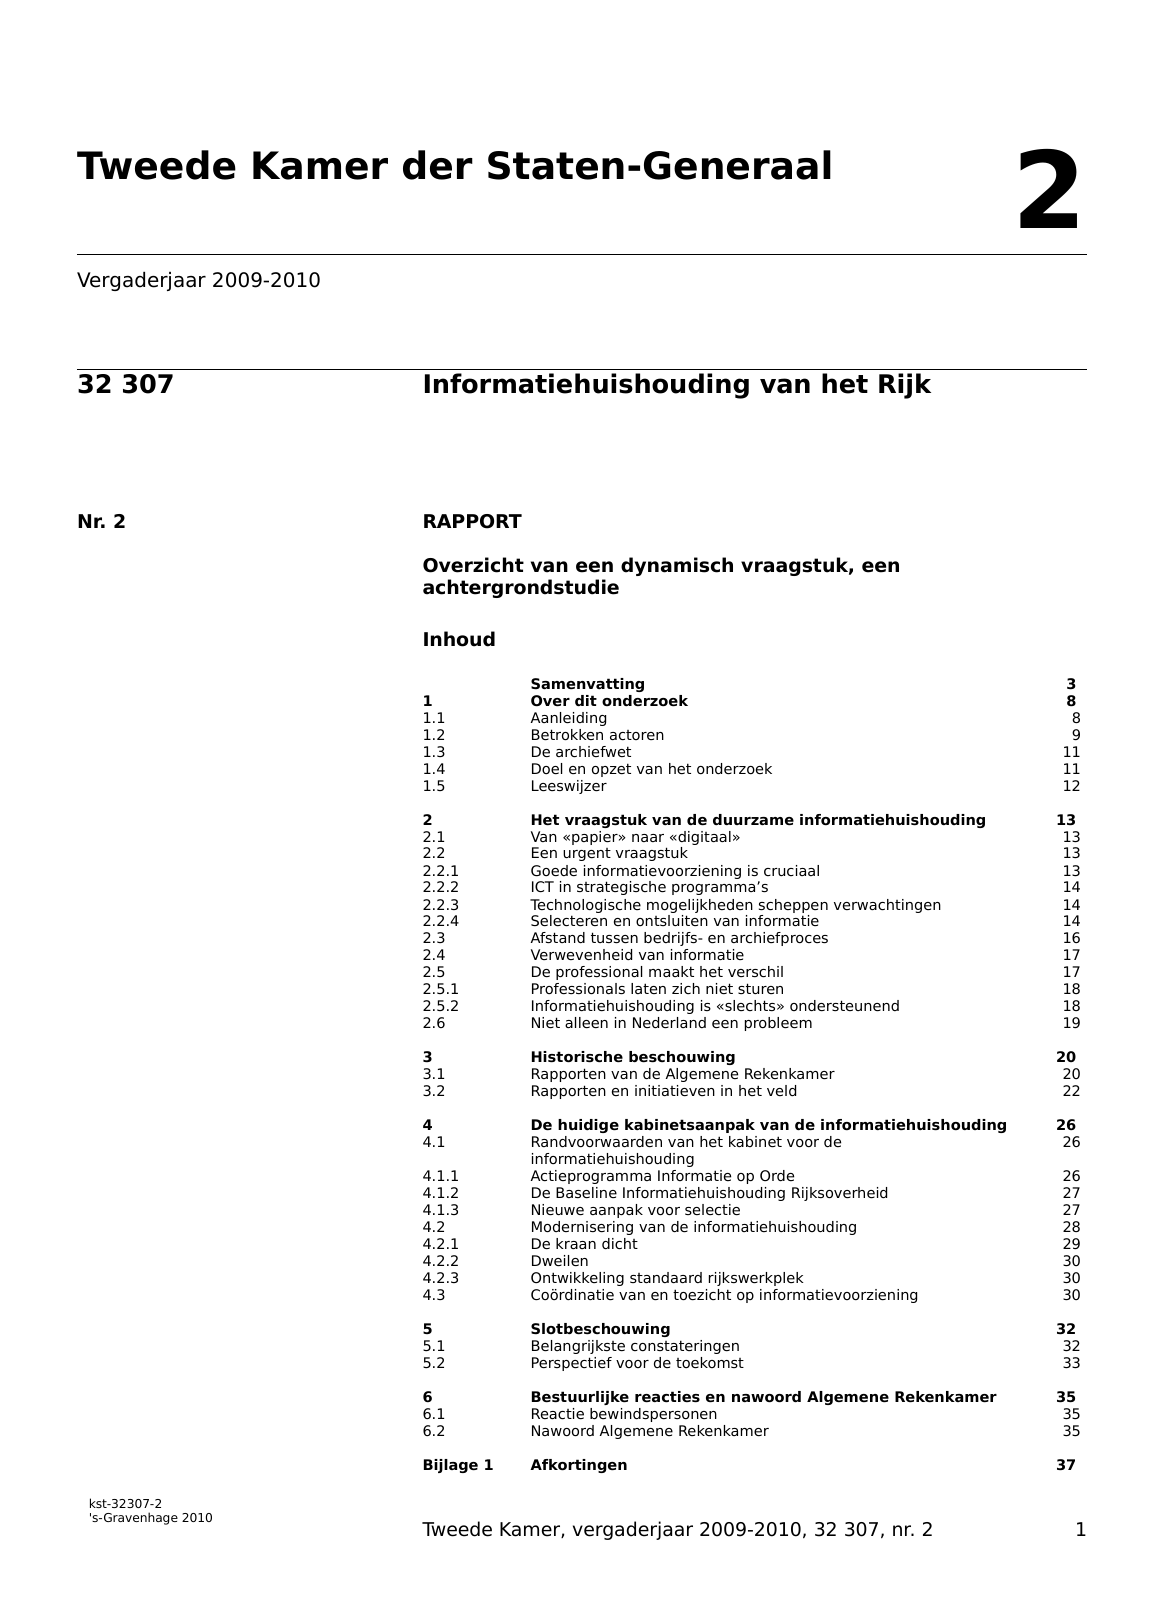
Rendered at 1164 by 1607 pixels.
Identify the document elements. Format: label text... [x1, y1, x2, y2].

table_cell Betrokken actoren [525, 727, 1036, 743]
table_cell Aanleiding [525, 710, 1036, 727]
table_cell Het vraagstuk van de duurzame informatiehuishouding [525, 811, 1036, 828]
text 's-Gravenhage 2010 [88, 1511, 323, 1525]
table_cell 5.2 [422, 1355, 524, 1372]
table_cell Slotbeschouwing [525, 1321, 1036, 1338]
table_cell 2.5.1 [422, 981, 524, 998]
table_cell 19 [1036, 1015, 1087, 1032]
table_cell [525, 1304, 1036, 1321]
table_cell Selecteren en ontsluiten van informatie [525, 913, 1036, 930]
table_cell 12 [1036, 778, 1087, 794]
table_cell Verwevenheid van informatie [525, 947, 1036, 964]
table_cell Informatiehuishouding is «slechts» ondersteunend [525, 998, 1036, 1015]
table_cell 6.2 [422, 1423, 524, 1440]
table_cell 4 [422, 1117, 524, 1134]
table_cell 4.1 [422, 1134, 524, 1168]
table_cell Historische beschouwing [525, 1049, 1036, 1066]
table_cell 1.4 [422, 761, 524, 777]
table_cell Niet alleen in Nederland een probleem [525, 1015, 1036, 1032]
table_cell 4.2.2 [422, 1253, 524, 1270]
table_cell 30 [1036, 1270, 1087, 1287]
table_cell Bijlage 1 [422, 1457, 524, 1474]
table_cell 5.1 [422, 1338, 524, 1355]
table_cell 14 [1036, 913, 1087, 930]
table_cell Goede informatievoorziening is cruciaal [525, 863, 1036, 879]
table_header 2 [886, 130, 1087, 254]
table_cell 8 [1036, 693, 1087, 709]
table_cell 20 [1036, 1049, 1087, 1066]
table_cell Leeswijzer [525, 778, 1036, 794]
table_cell 11 [1036, 761, 1087, 777]
table_cell 2.2 [422, 845, 524, 862]
table_cell Technologische mogelijkheden scheppen verwachtingen [525, 896, 1036, 913]
table_cell 20 [1036, 1066, 1087, 1083]
table_cell 27 [1036, 1202, 1087, 1219]
table_cell 16 [1036, 930, 1087, 947]
table_cell 4.1.1 [422, 1168, 524, 1185]
table_cell 35 [1036, 1389, 1087, 1406]
table_header [422, 676, 524, 693]
table_cell 1 [422, 693, 524, 709]
table_cell 6.1 [422, 1406, 524, 1423]
table_cell 32 [1036, 1321, 1087, 1338]
table_cell 27 [1036, 1185, 1087, 1202]
table_cell Een urgent vraagstuk [525, 845, 1036, 862]
table_cell 3.1 [422, 1066, 524, 1083]
table_cell 17 [1036, 964, 1087, 981]
table_cell 2.2.3 [422, 896, 524, 913]
table_cell 2.2.4 [422, 913, 524, 930]
table_cell 14 [1036, 896, 1087, 913]
table_cell De kraan dicht [525, 1236, 1036, 1253]
table_cell [422, 1372, 524, 1389]
table_cell Nawoord Algemene Rekenkamer [525, 1423, 1036, 1440]
table_cell Coördinatie van en toezicht op informatievoorziening [525, 1287, 1036, 1304]
table_cell 4.2 [422, 1219, 524, 1236]
table_cell Van «papier» naar «digitaal» [525, 829, 1036, 845]
table_cell 28 [1036, 1219, 1087, 1236]
table_cell 13 [1036, 863, 1087, 879]
table_cell 14 [1036, 879, 1087, 896]
table_cell Afkortingen [525, 1457, 1036, 1474]
table_cell 18 [1036, 998, 1087, 1015]
table_cell 4.2.1 [422, 1236, 524, 1253]
table_cell 9 [1036, 727, 1087, 743]
table_header 3 [1036, 676, 1087, 693]
table_cell Bestuurlijke reacties en nawoord Algemene Rekenkamer [525, 1389, 1036, 1406]
table_cell 4.2.3 [422, 1270, 524, 1287]
table_cell Modernisering van de informatiehuishouding [525, 1219, 1036, 1236]
subtitle Inhoud [422, 629, 1087, 651]
table_cell 17 [1036, 947, 1087, 964]
table_cell [422, 1304, 524, 1321]
table_cell 13 [1036, 845, 1087, 862]
table_cell De professional maakt het verschil [525, 964, 1036, 981]
table_cell 26 [1036, 1117, 1087, 1134]
table_cell 26 [1036, 1168, 1087, 1185]
table_cell 35 [1036, 1423, 1087, 1440]
table_cell 2.2.2 [422, 879, 524, 896]
table_cell 4.1.2 [422, 1185, 524, 1202]
table_cell 37 [1036, 1457, 1087, 1474]
table_cell De archiefwet [525, 744, 1036, 761]
table_cell 26 [1036, 1134, 1087, 1168]
table_cell [422, 1100, 524, 1117]
table_cell 13 [1036, 811, 1087, 828]
table_cell 2.6 [422, 1015, 524, 1032]
table_cell [525, 1100, 1036, 1117]
table_cell [525, 1440, 1036, 1457]
table_cell Professionals laten zich niet sturen [525, 981, 1036, 998]
table_cell 29 [1036, 1236, 1087, 1253]
table_cell Rapporten van de Algemene Rekenkamer [525, 1066, 1036, 1083]
table_cell [1036, 795, 1087, 811]
table_cell 3 [422, 1049, 524, 1066]
subtitle Overzicht van een dynamisch vraagstuk, een achtergrondstudie [422, 555, 1087, 599]
table_cell 1.5 [422, 778, 524, 794]
table_cell 1.2 [422, 727, 524, 743]
table_cell [525, 795, 1036, 811]
table_cell Reactie bewindspersonen [525, 1406, 1036, 1423]
table_cell Nieuwe aanpak voor selectie [525, 1202, 1036, 1219]
table_cell 2.1 [422, 829, 524, 845]
table_cell [1036, 1440, 1087, 1457]
table_cell [422, 1032, 524, 1049]
table_cell 30 [1036, 1287, 1087, 1304]
table_cell 3.2 [422, 1083, 524, 1100]
table_cell 5 [422, 1321, 524, 1338]
table_cell [1036, 1100, 1087, 1117]
table_cell Belangrijkste constateringen [525, 1338, 1036, 1355]
table_cell Over dit onderzoek [525, 693, 1036, 709]
table_cell 35 [1036, 1406, 1087, 1423]
table_cell 32 [1036, 1338, 1087, 1355]
table_cell 2.4 [422, 947, 524, 964]
table_cell 2.5.2 [422, 998, 524, 1015]
subtitle Nr. 2 RAPPORT [77, 511, 1087, 532]
table_cell 1.3 [422, 744, 524, 761]
table_cell 4.1.3 [422, 1202, 524, 1219]
table_cell [422, 795, 524, 811]
table_cell [525, 1372, 1036, 1389]
text kst-32307-2 [88, 1497, 323, 1511]
table_cell [1036, 1372, 1087, 1389]
table_cell 2.3 [422, 930, 524, 947]
table_cell 4.3 [422, 1287, 524, 1304]
table_header Tweede Kamer der Staten-Generaal [77, 130, 886, 254]
table_cell Doel en opzet van het onderzoek [525, 761, 1036, 777]
table_cell [422, 1440, 524, 1457]
table_cell 2 [422, 811, 524, 828]
table_cell Perspectief voor de toekomst [525, 1355, 1036, 1372]
table_cell 8 [1036, 710, 1087, 727]
table_cell Actieprogramma Informatie op Orde [525, 1168, 1036, 1185]
table_cell 30 [1036, 1253, 1087, 1270]
table_cell 2.5 [422, 964, 524, 981]
table_cell 1.1 [422, 710, 524, 727]
table_cell 22 [1036, 1083, 1087, 1100]
table_cell Ontwikkeling standaard rijkswerkplek [525, 1270, 1036, 1287]
table_cell 18 [1036, 981, 1087, 998]
table_header Samenvatting [525, 676, 1036, 693]
table_cell Rapporten en initiatieven in het veld [525, 1083, 1036, 1100]
table_cell [1036, 1304, 1087, 1321]
table_cell 2.2.1 [422, 863, 524, 879]
table_cell 33 [1036, 1355, 1087, 1372]
table_cell Randvoorwaarden van het kabinet voor de informatiehuishouding [525, 1134, 1036, 1168]
subtitle 32 307 Informatiehuishouding van het Rijk [77, 370, 1087, 399]
table_cell De Baseline Informatiehuishouding Rijksoverheid [525, 1185, 1036, 1202]
table_cell Vergaderjaar 2009-2010 [77, 255, 1087, 369]
table_cell ICT in strategische programma’s [525, 879, 1036, 896]
table_cell 11 [1036, 744, 1087, 761]
table_cell 13 [1036, 829, 1087, 845]
table_cell Afstand tussen bedrijfs- en archiefproces [525, 930, 1036, 947]
table_cell [525, 1032, 1036, 1049]
table_cell Dweilen [525, 1253, 1036, 1270]
table_cell De huidige kabinetsaanpak van de informatiehuishouding [525, 1117, 1036, 1134]
table_cell 6 [422, 1389, 524, 1406]
table_cell [1036, 1032, 1087, 1049]
